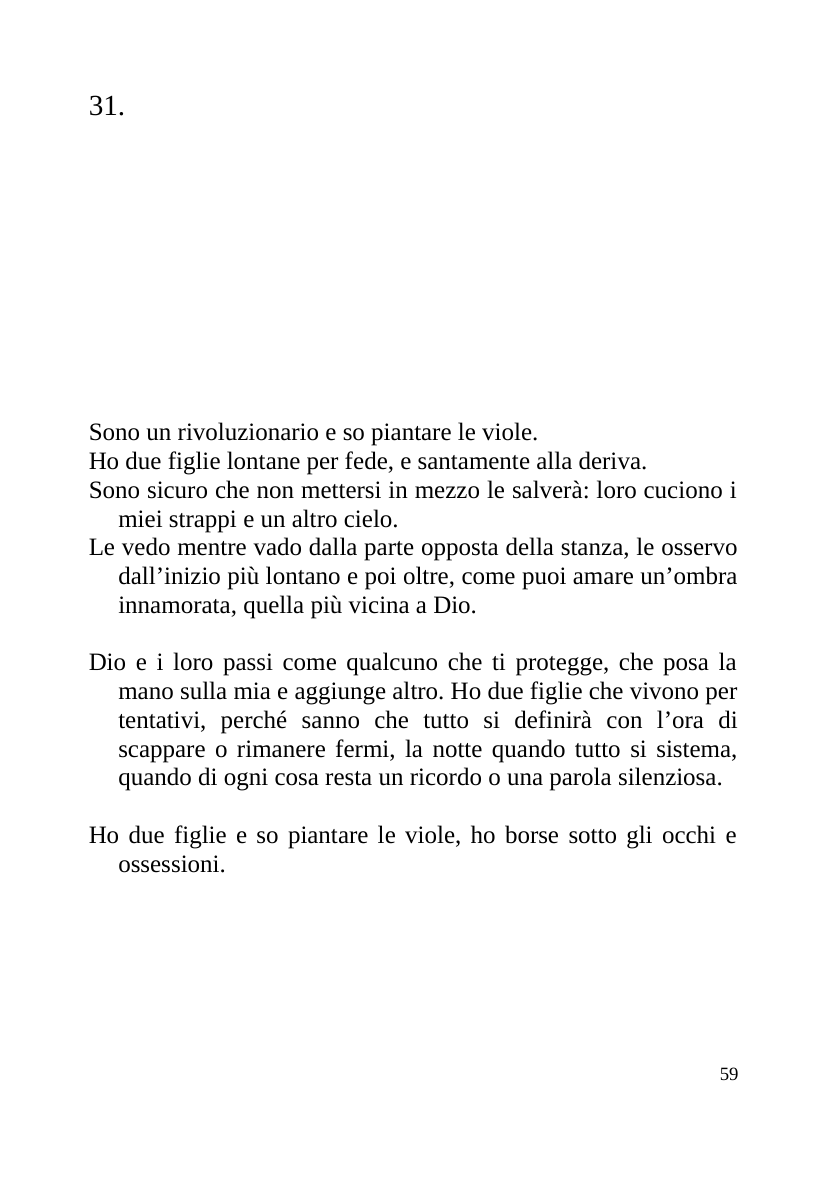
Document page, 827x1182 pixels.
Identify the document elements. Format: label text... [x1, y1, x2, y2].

text Ho due figlie e so piantare le viole, ho borse sotto gli occhi e ossessioni. [88, 820, 738, 877]
text Le vedo mentre vado dalla parte opposta della stanza, le osservo dall’inizio più lontano e poi oltre, come puoi amare un’ombra innamorata, quella più vicina a Dio. [88, 532, 738, 619]
text Dio e i loro passi come qualcuno che ti protegge, che posa la mano sulla mia e aggiunge altro. Ho due figlie che vivono per tentativi, perché sanno che tutto si definirà con l’ora di scappare o rimanere fermi, la notte quando tutto si sistema, quando di ogni cosa resta un ricordo o una parola silenziosa. [88, 647, 738, 791]
text Ho due figlie lontane per fede, e santamente alla deriva. [88, 446, 738, 475]
text Sono un rivoluzionario e so piantare le viole. [88, 417, 738, 446]
text Sono sicuro che non mettersi in mezzo le salverà: loro cuciono i miei strappi e un altro cielo. [88, 475, 738, 532]
subtitle 31. [88, 88, 738, 122]
